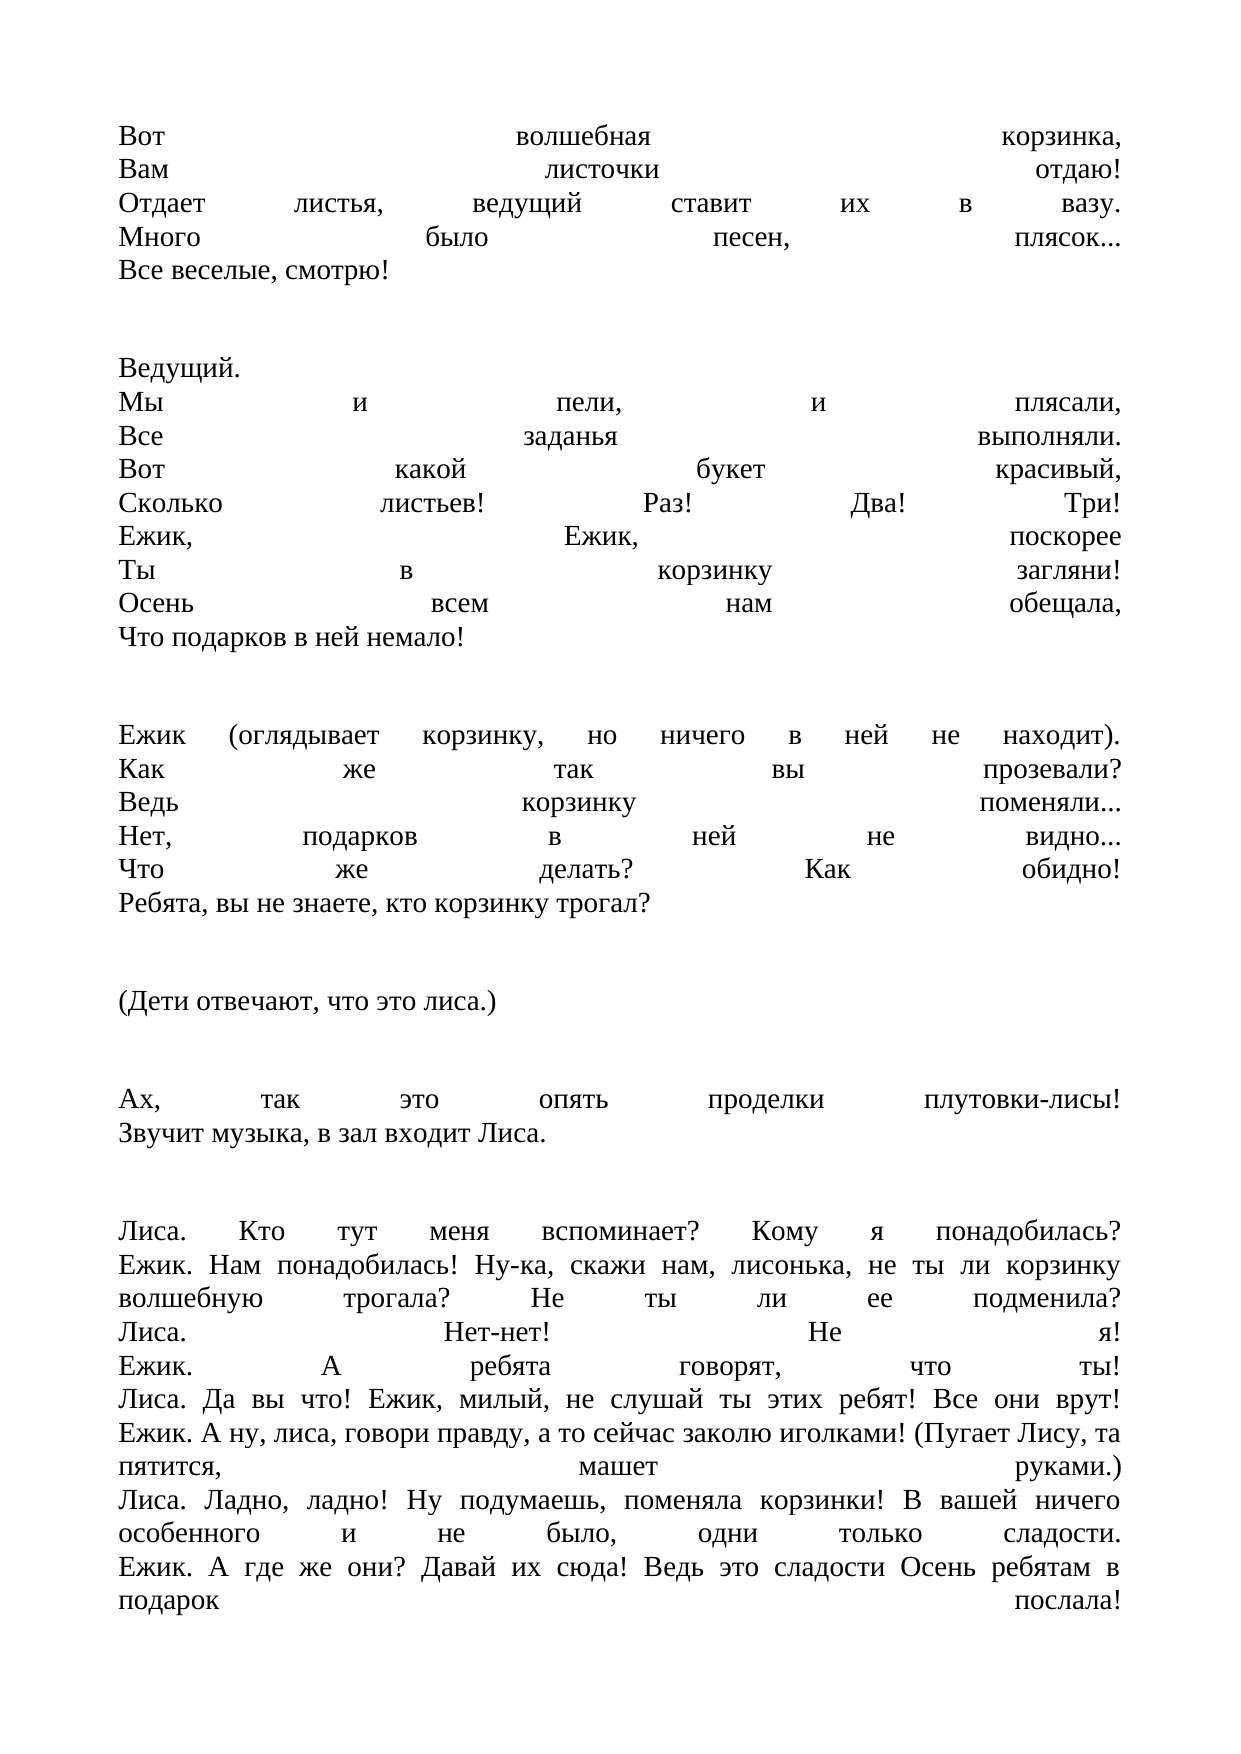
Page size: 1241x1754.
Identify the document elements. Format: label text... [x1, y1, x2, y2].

text Ежик (оглядывает корзинку, но ничего в ней не находит). Как же так вы прозевали? Ведь корзинку поменяли... Нет, подарков в ней не видно... Что же делать? Как обидно! Ребята, вы не знаете, кто корзинку трогал? [118, 684, 1122, 918]
text (Дети отвечают, что это лиса.) [118, 950, 1122, 1017]
text Ах, так это опять проделки плутовки-лисы! Звучит музыка, в зал входит Лиса. [118, 1048, 1122, 1149]
text Ведущий. Мы и пели, и плясали, Все заданья выполняли. Вот какой букет красивый, Сколько листьев! Раз! Два! Три! Ежик, Ежик, поскорее Ты в корзинку загляни! Осень всем нам обещала, Что подарков в ней немало! [118, 317, 1122, 652]
text Лиса. Кто тут меня вспоминает? Кому я понадобилась? Ежик. Нам понадобилась! Ну-ка, скажи нам, лисонька, не ты ли корзинку волшебную трогала? Не ты ли ее подменила? Лиса. Нет-нет! Не я! Ежик. А ребята говорят, что ты! Лиса. Да вы что! Ежик, милый, не слушай ты этих ребят! Все они врут! Ежик. А ну, лиса, говори правду, а то сейчас заколю иголками! (Пугает Лису, та пятится, машет руками.) Лиса. Ладно, ладно! Ну подумаешь, поменяла корзинки! В вашей ничего особенного и не было, одни только сладости. Ежик. А где же они? Давай их сюда! Ведь это сладости Осень ребятам в подарок послала! [118, 1180, 1122, 1616]
text Вот волшебная корзинка, Вам листочки отдаю! Отдает листья, ведущий ставит их в вазу. Много было песен, плясок... Все веселые, смотрю! [118, 118, 1122, 286]
